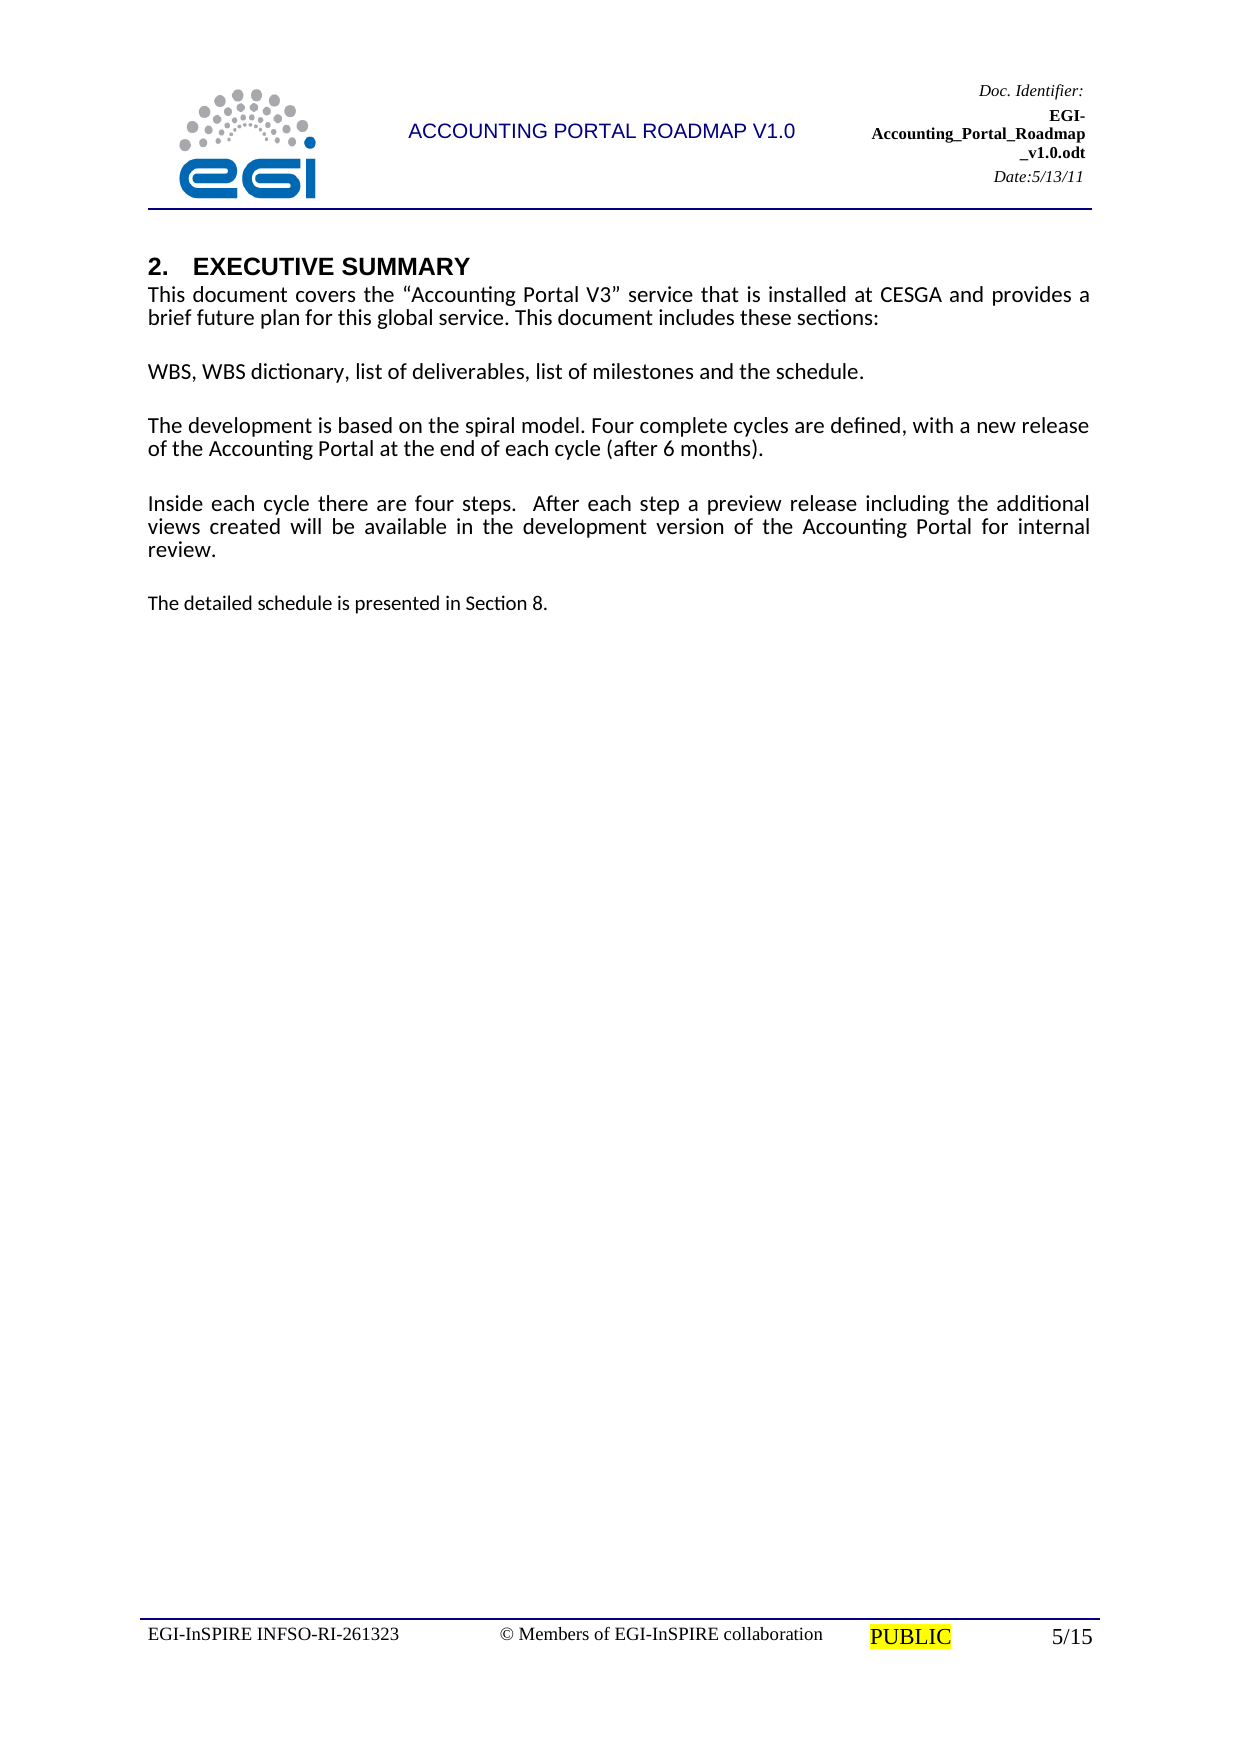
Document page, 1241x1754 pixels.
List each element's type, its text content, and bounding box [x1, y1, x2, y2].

picture [178, 88, 317, 200]
text WBS, WBS dictionary, list of deliverables, list of milestones and the schedule. [148, 362, 1092, 385]
text The development is based on the spiral model. Four complete cycles are defined, with a new release of the Accounting Portal at the end of each cycle (after 6 months). [148, 417, 1092, 463]
text Inside each cycle there are four steps. After each step a preview release including the additional views created will be available in the development version of the Accounting Portal for internal review. [148, 494, 1092, 563]
text This document covers the “Accounting Portal V3” service that is installed at CESGA and provides a brief future plan for this global service. This document includes these sections: [148, 285, 1092, 331]
text The detailed schedule is presented in Section 8. [148, 594, 1092, 615]
subtitle Executive summary [148, 253, 1092, 281]
